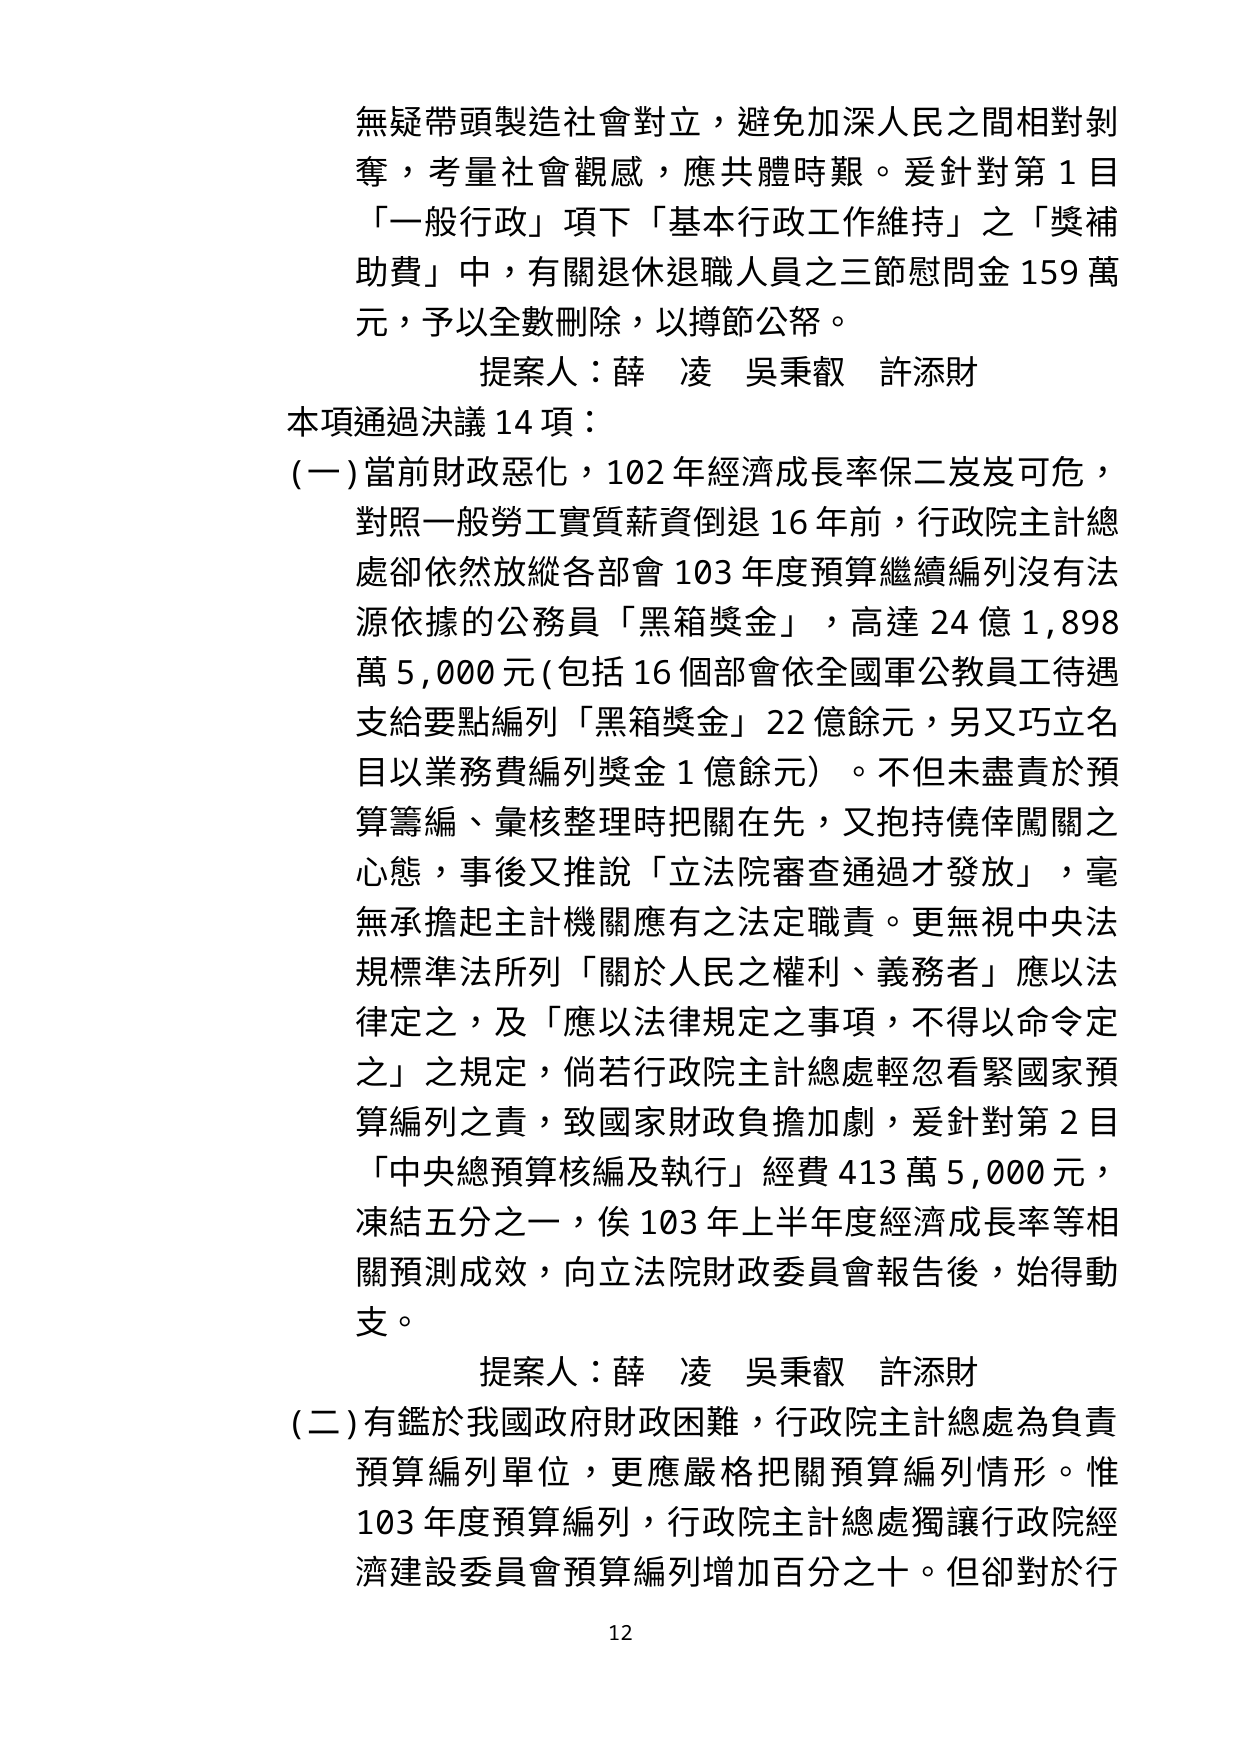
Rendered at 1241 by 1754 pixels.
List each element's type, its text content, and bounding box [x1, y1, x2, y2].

text (二)有鑑於我國政府財政困難，行政院主計總處為負責預算編列單位，更應嚴格把關預算編列情形。惟103年度預算編列，行政院主計總處獨讓行政院經濟建設委員會預算編列增加百分之十。但卻對於行 [286, 1394, 1120, 1594]
text 本項通過決議14項： [287, 394, 1120, 444]
text 提案人：薛 凌 吳秉叡 許添財 [479, 344, 1124, 394]
text 無疑帶頭製造社會對立，避免加深人民之間相對剝奪，考量社會觀感，應共體時艱。爰針對第1目「一般行政」項下「基本行政工作維持」之「獎補助費」中，有關退休退職人員之三節慰問金159萬元，予以全數刪除，以撙節公帑。 [286, 94, 1120, 344]
text 提案人：薛 凌 吳秉叡 許添財 [479, 1344, 1124, 1394]
text (一)當前財政惡化，102年經濟成長率保二岌岌可危，對照一般勞工實質薪資倒退16年前，行政院主計總處卻依然放縱各部會103年度預算繼續編列沒有法源依據的公務員「黑箱獎金」，高達24億1,898萬5,000元(包括16個部會依全國軍公教員工待遇支給要點編列「黑箱獎金」22億餘元，另又巧立名目以業務費編列獎金1億餘元）。不但未盡責於預算籌編、彙核整理時把關在先，又抱持僥倖闖關之心態，事後又推說「立法院審查通過才發放」，毫無承擔起主計機關應有之法定職責。更無視中央法規標準法所列「關於人民之權利、義務者」應以法律定之，及「應以法律規定之事項，不得以命令定之」之規定，倘若行政院主計總處輕忽看緊國家預算編列之責，致國家財政負擔加劇，爰針對第2目「中央總預算核編及執行」經費413萬5,000元，凍結五分之一，俟103年上半年度經濟成長率等相關預測成效，向立法院財政委員會報告後，始得動支。 [286, 444, 1120, 1344]
